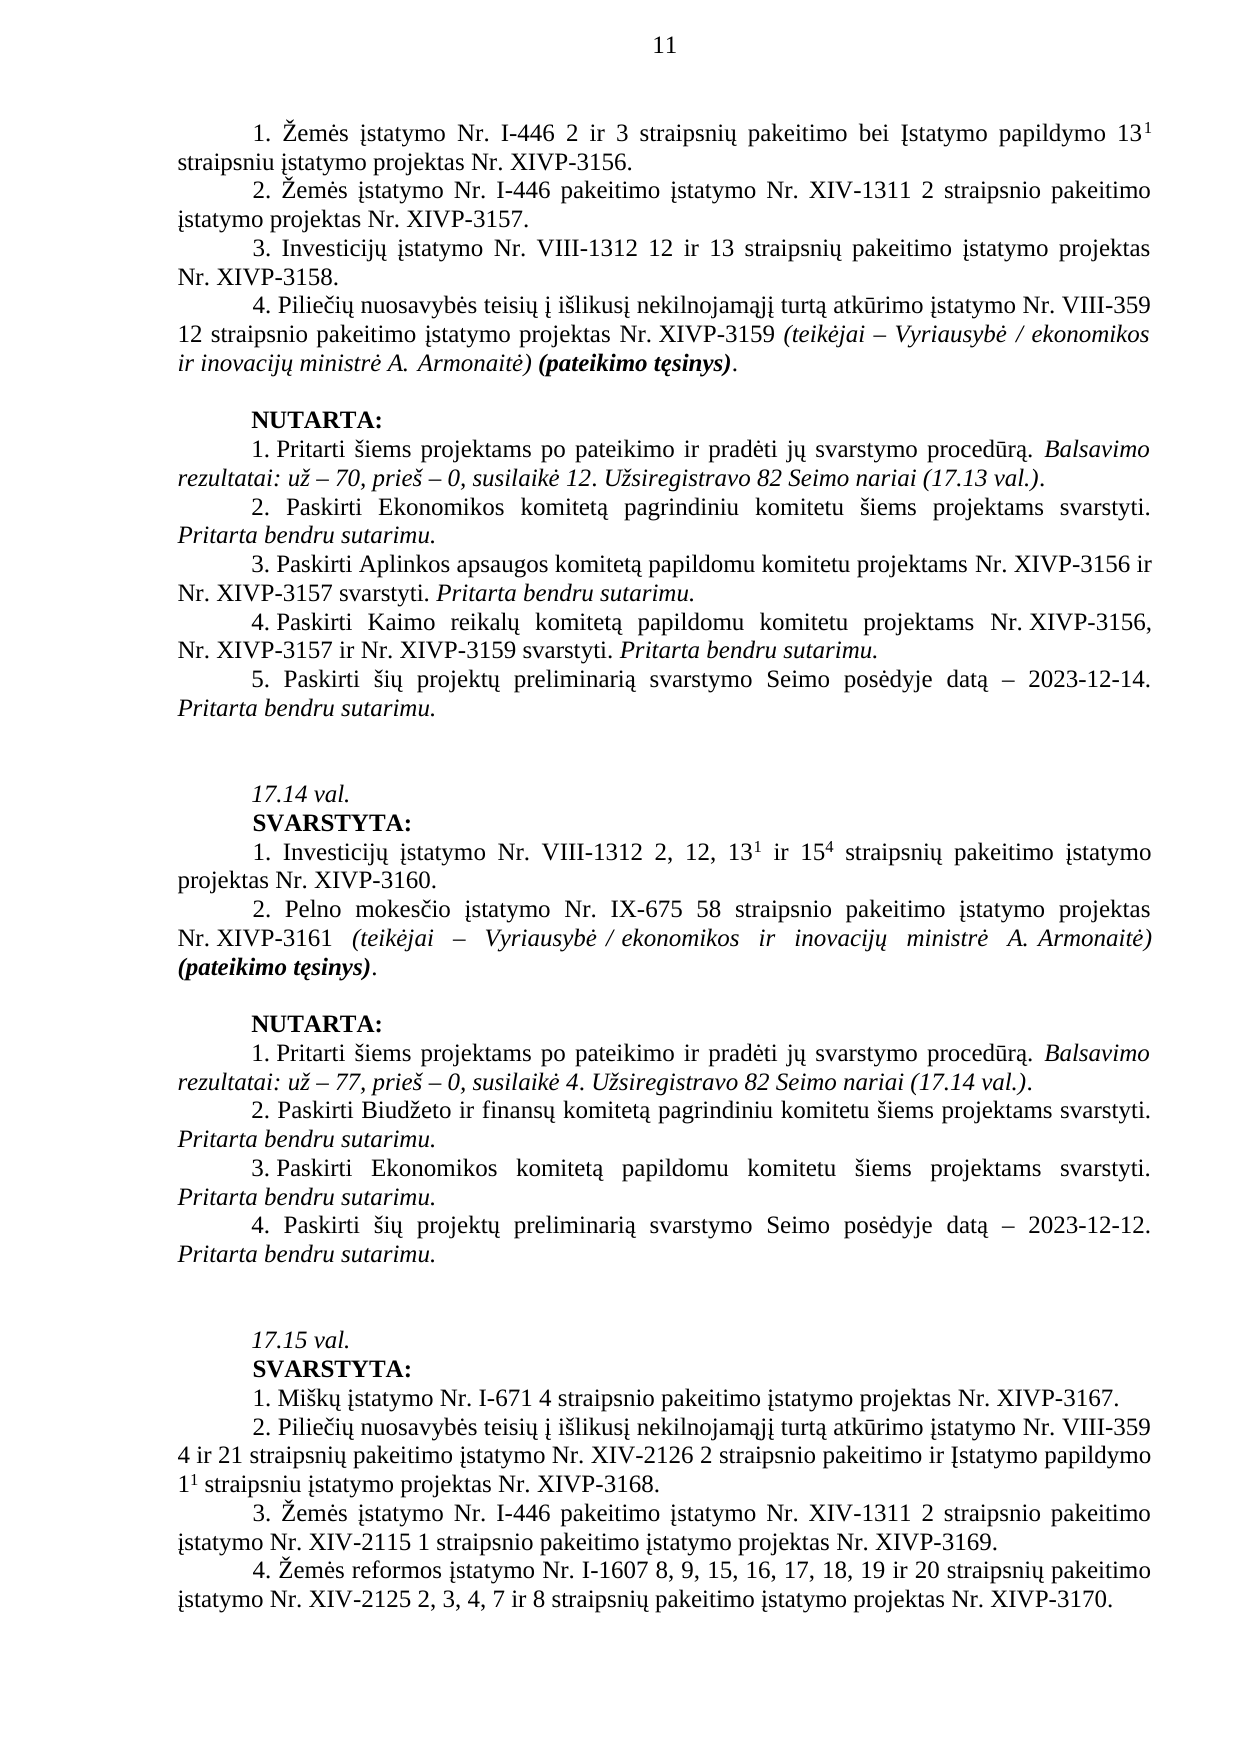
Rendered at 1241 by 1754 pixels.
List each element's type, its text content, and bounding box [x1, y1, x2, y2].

text 1. Investicijų įstatymo Nr. VIII-1312 2, 12, 131 ir 154 straipsnių pakeitimo įstatymo projektas Nr. XIVP-3160. [177, 837, 1152, 894]
text 1. Pritarti šiems projektams po pateikimo ir pradėti jų svarstymo procedūrą. Balsavimo rezultatai: už – 77, prieš – 0, susilaikė 4. Užsiregistravo 82 Seimo nariai (17.14 val.). [177, 1038, 1152, 1096]
text 2. Paskirti Biudžeto ir finansų komitetą pagrindiniu komitetu šiems projektams svarstyti. Pritarta bendru sutarimu. [177, 1096, 1152, 1153]
text 4. Piliečių nuosavybės teisių į išlikusį nekilnojamąjį turtą atkūrimo įstatymo Nr. VIII-359 12 straipsnio pakeitimo įstatymo projektas Nr. XIVP-3159 (teikėjai – Vyriausybė / ekonomikos ir inovacijų ministrė A. Armonaitė) (pateikimo tęsinys). [177, 291, 1152, 377]
text 17.15 val. [177, 1326, 1152, 1354]
text 2. Žemės įstatymo Nr. I-446 pakeitimo įstatymo Nr. XIV-1311 2 straipsnio pakeitimo įstatymo projektas Nr. XIVP-3157. [177, 176, 1152, 233]
text NUTARTA: [177, 1009, 1152, 1038]
text 5. Paskirti šių projektų preliminarią svarstymo Seimo posėdyje datą – 2023-12-14. Pritarta bendru sutarimu. [177, 664, 1152, 722]
text 1. Pritarti šiems projektams po pateikimo ir pradėti jų svarstymo procedūrą. Balsavimo rezultatai: už – 70, prieš – 0, susilaikė 12. Užsiregistravo 82 Seimo nariai (17.13 val.). [177, 434, 1152, 492]
text 3. Investicijų įstatymo Nr. VIII-1312 12 ir 13 straipsnių pakeitimo įstatymo projektas Nr. XIVP-3158. [177, 233, 1152, 291]
text 4. Žemės reformos įstatymo Nr. I-1607 8, 9, 15, 16, 17, 18, 19 ir 20 straipsnių pakeitimo įstatymo Nr. XIV-2125 2, 3, 4, 7 ir 8 straipsnių pakeitimo įstatymo projektas Nr. XIVP-3170. [177, 1556, 1152, 1613]
text SVARSTYTA: [177, 808, 1152, 837]
text SVARSTYTA: [177, 1354, 1152, 1383]
text 3. Žemės įstatymo Nr. I-446 pakeitimo įstatymo Nr. XIV-1311 2 straipsnio pakeitimo įstatymo Nr. XIV-2115 1 straipsnio pakeitimo įstatymo projektas Nr. XIVP-3169. [177, 1498, 1152, 1556]
text 4. Paskirti Kaimo reikalų komitetą papildomu komitetu projektams Nr. XIVP-3156, Nr. XIVP-3157 ir Nr. XIVP-3159 svarstyti. Pritarta bendru sutarimu. [177, 607, 1152, 664]
text 1. Žemės įstatymo Nr. I-446 2 ir 3 straipsnių pakeitimo bei Įstatymo papildymo 131 straipsniu įstatymo projektas Nr. XIVP-3156. [177, 118, 1152, 176]
text 2. Pelno mokesčio įstatymo Nr. IX-675 58 straipsnio pakeitimo įstatymo projektas Nr. XIVP-3161 (teikėjai – Vyriausybė / ekonomikos ir inovacijų ministrė A. Armonaitė) (pateikimo tęsinys). [177, 894, 1152, 981]
text 2. Piliečių nuosavybės teisių į išlikusį nekilnojamąjį turtą atkūrimo įstatymo Nr. VIII-359 4 ir 21 straipsnių pakeitimo įstatymo Nr. XIV-2126 2 straipsnio pakeitimo ir Įstatymo papildymo 11 straipsniu įstatymo projektas Nr. XIVP-3168. [177, 1412, 1152, 1498]
text 17.14 val. [177, 779, 1152, 808]
text 2. Paskirti Ekonomikos komitetą pagrindiniu komitetu šiems projektams svarstyti. Pritarta bendru sutarimu. [177, 492, 1152, 549]
text 3. Paskirti Aplinkos apsaugos komitetą papildomu komitetu projektams Nr. XIVP-3156 ir Nr. XIVP-3157 svarstyti. Pritarta bendru sutarimu. [177, 549, 1152, 607]
text 1. Miškų įstatymo Nr. I-671 4 straipsnio pakeitimo įstatymo projektas Nr. XIVP-3167. [177, 1383, 1152, 1412]
text NUTARTA: [177, 406, 1152, 434]
text 4. Paskirti šių projektų preliminarią svarstymo Seimo posėdyje datą – 2023-12-12. Pritarta bendru sutarimu. [177, 1211, 1152, 1268]
text 3. Paskirti Ekonomikos komitetą papildomu komitetu šiems projektams svarstyti. Pritarta bendru sutarimu. [177, 1153, 1152, 1211]
